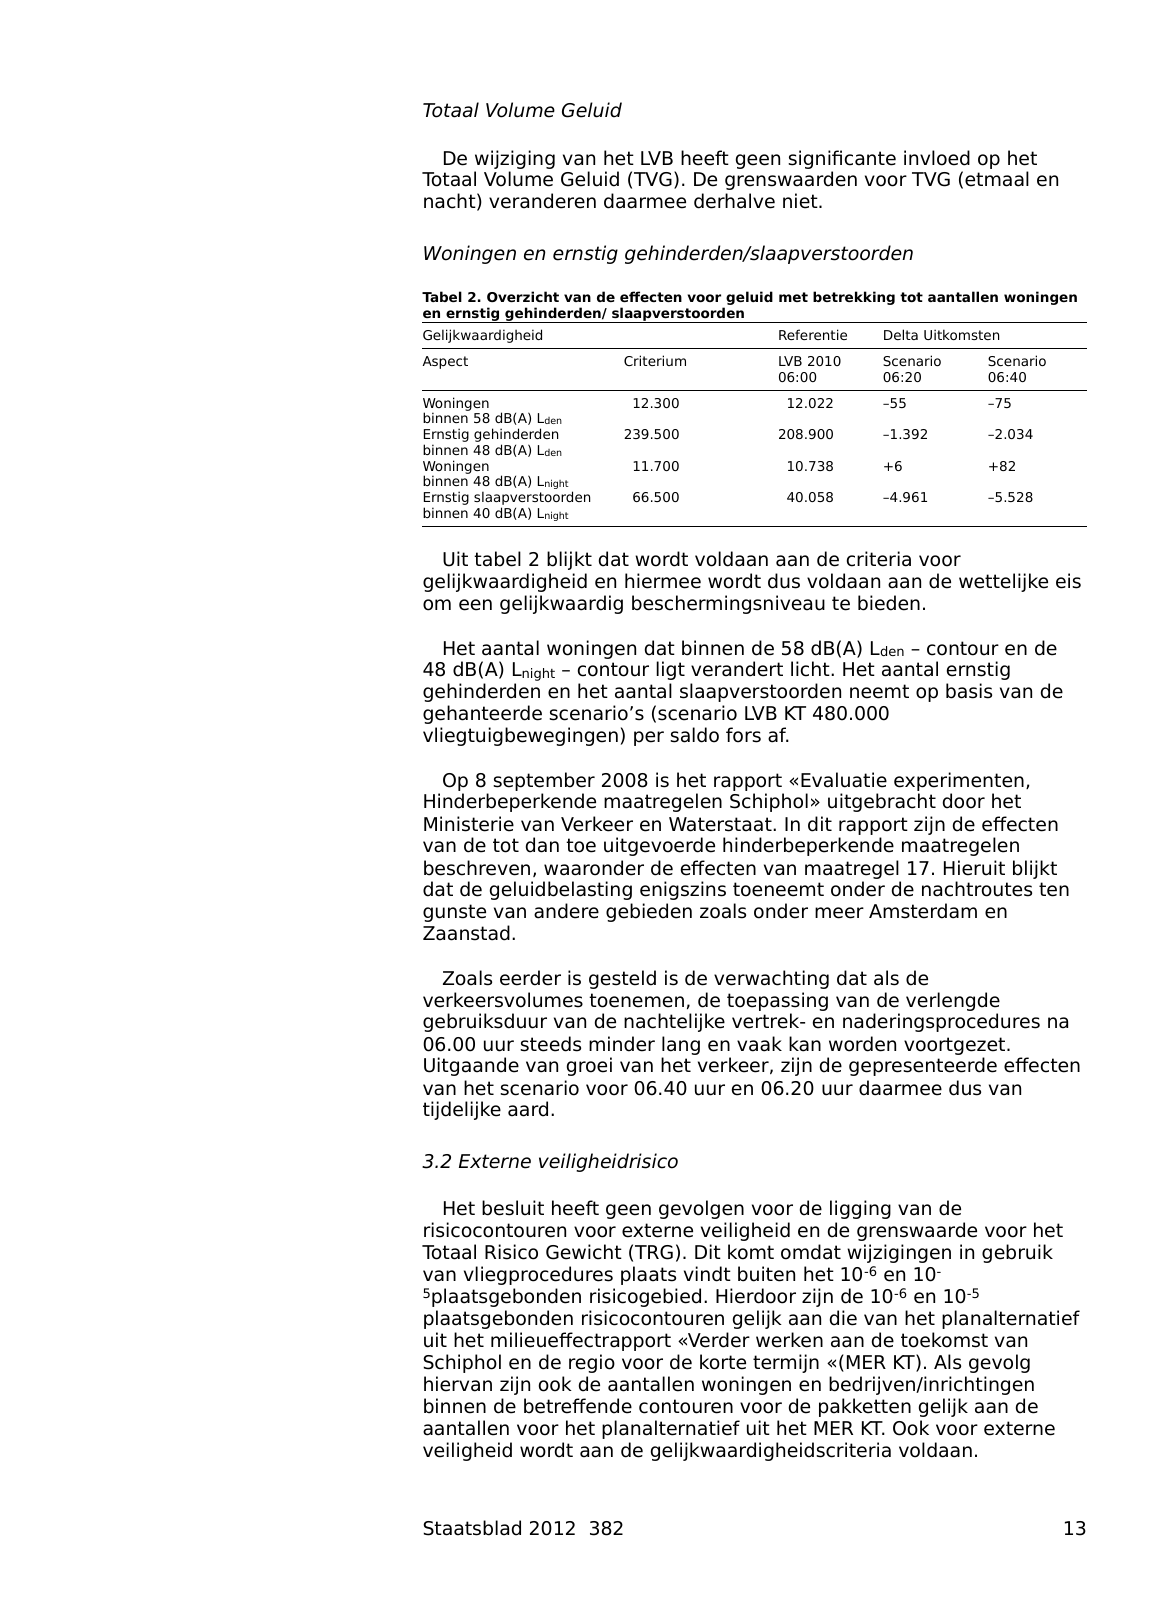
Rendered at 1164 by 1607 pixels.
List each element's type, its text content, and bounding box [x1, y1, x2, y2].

table_cell Scenario 06:40 [982, 349, 1087, 390]
table_cell 10.738 [772, 459, 877, 490]
table_cell Woningen binnen 58 dB(A) Lden [422, 391, 617, 427]
table_cell Aspect [422, 349, 617, 390]
text Het besluit heeft geen gevolgen voor de ligging van de risicocontouren voor externe veiligheid en de grenswaarde voor het Totaal Risico Gewicht (TRG). Dit komt omdat wijzigingen in gebruik van vliegprocedures plaats vindt buiten het 10-6 en 10-5plaatsgebonden risicogebied. Hierdoor zijn de 10-6 en 10-5 plaatsgebonden risicocontouren gelijk aan die van het planalternatief uit het milieueffectrapport «Verder werken aan de toekomst van Schiphol en de regio voor de korte termijn «(MER KT). Als gevolg hiervan zijn ook de aantallen woningen en bedrijven/inrichtingen binnen de betreffende contouren voor de pakketten gelijk aan de aantallen voor het planalternatief uit het MER KT. Ook voor externe veiligheid wordt aan de gelijkwaardigheidscriteria voldaan. [422, 1198, 1087, 1462]
table_cell –75 [982, 391, 1087, 427]
subtitle Totaal Volume Geluid [422, 100, 1087, 122]
text Zoals eerder is gesteld is de verwachting dat als de verkeersvolumes toenemen, de toepassing van de verlengde gebruiksduur van de nachtelijke vertrek- en naderingsprocedures na 06.00 uur steeds minder lang en vaak kan worden voortgezet. Uitgaande van groei van het verkeer, zijn de gepresenteerde effecten van het scenario voor 06.40 uur en 06.20 uur daarmee dus van tijdelijke aard. [422, 967, 1087, 1121]
table_cell Ernstig slaapverstoorden binnen 40 dB(A) Lnight [422, 490, 617, 526]
table_header Tabel 2. Overzicht van de effecten voor geluid met betrekking tot aantallen woningen en ernstig gehinderden/ slaapverstoorden [422, 290, 1087, 322]
text Het aantal woningen dat binnen de 58 dB(A) Lden – contour en de 48 dB(A) Lnight – contour ligt verandert licht. Het aantal ernstig gehinderden en het aantal slaapverstoorden neemt op basis van de gehanteerde scenario’s (scenario LVB KT 480.000 vliegtuigbewegingen) per saldo fors af. [422, 637, 1087, 747]
table_cell Woningen binnen 48 dB(A) Lnight [422, 459, 617, 490]
table_cell Referentie [772, 323, 877, 348]
table_cell –4.961 [877, 490, 982, 526]
text Uit tabel 2 blijkt dat wordt voldaan aan de criteria voor gelijkwaardigheid en hiermee wordt dus voldaan aan de wettelijke eis om een gelijkwaardig beschermingsniveau te bieden. [422, 549, 1087, 615]
table_cell Gelijkwaardigheid [422, 323, 772, 348]
subtitle 3.2 Externe veiligheidrisico [422, 1151, 1087, 1173]
table_cell 12.300 [618, 391, 772, 427]
table_cell 208.900 [772, 427, 877, 458]
table_cell –1.392 [877, 427, 982, 458]
table_cell +82 [982, 459, 1087, 490]
subtitle Woningen en ernstig gehinderden/slaapverstoorden [422, 243, 1087, 265]
table_cell 239.500 [618, 427, 772, 458]
table_cell +6 [877, 459, 982, 490]
table_cell 40.058 [772, 490, 877, 526]
table_cell Scenario 06:20 [877, 349, 982, 390]
table_cell Delta Uitkomsten [877, 323, 1087, 348]
table_cell 12.022 [772, 391, 877, 427]
table_cell 11.700 [618, 459, 772, 490]
table_cell Ernstig gehinderden binnen 48 dB(A) Lden [422, 427, 617, 458]
table_cell 66.500 [618, 490, 772, 526]
table_cell –2.034 [982, 427, 1087, 458]
text Op 8 september 2008 is het rapport «Evaluatie experimenten, Hinderbeperkende maatregelen Schiphol» uitgebracht door het Ministerie van Verkeer en Waterstaat. In dit rapport zijn de effecten van de tot dan toe uitgevoerde hinderbeperkende maatregelen beschreven, waaronder de effecten van maatregel 17. Hieruit blijkt dat de geluidbelasting enigszins toeneemt onder de nachtroutes ten gunste van andere gebieden zoals onder meer Amsterdam en Zaanstad. [422, 769, 1087, 945]
table_cell Criterium [618, 349, 772, 390]
text De wijziging van het LVB heeft geen significante invloed op het Totaal Volume Geluid (TVG). De grenswaarden voor TVG (etmaal en nacht) veranderen daarmee derhalve niet. [422, 147, 1087, 213]
table_cell LVB 2010 06:00 [772, 349, 877, 390]
table_cell –5.528 [982, 490, 1087, 526]
table_cell –55 [877, 391, 982, 427]
